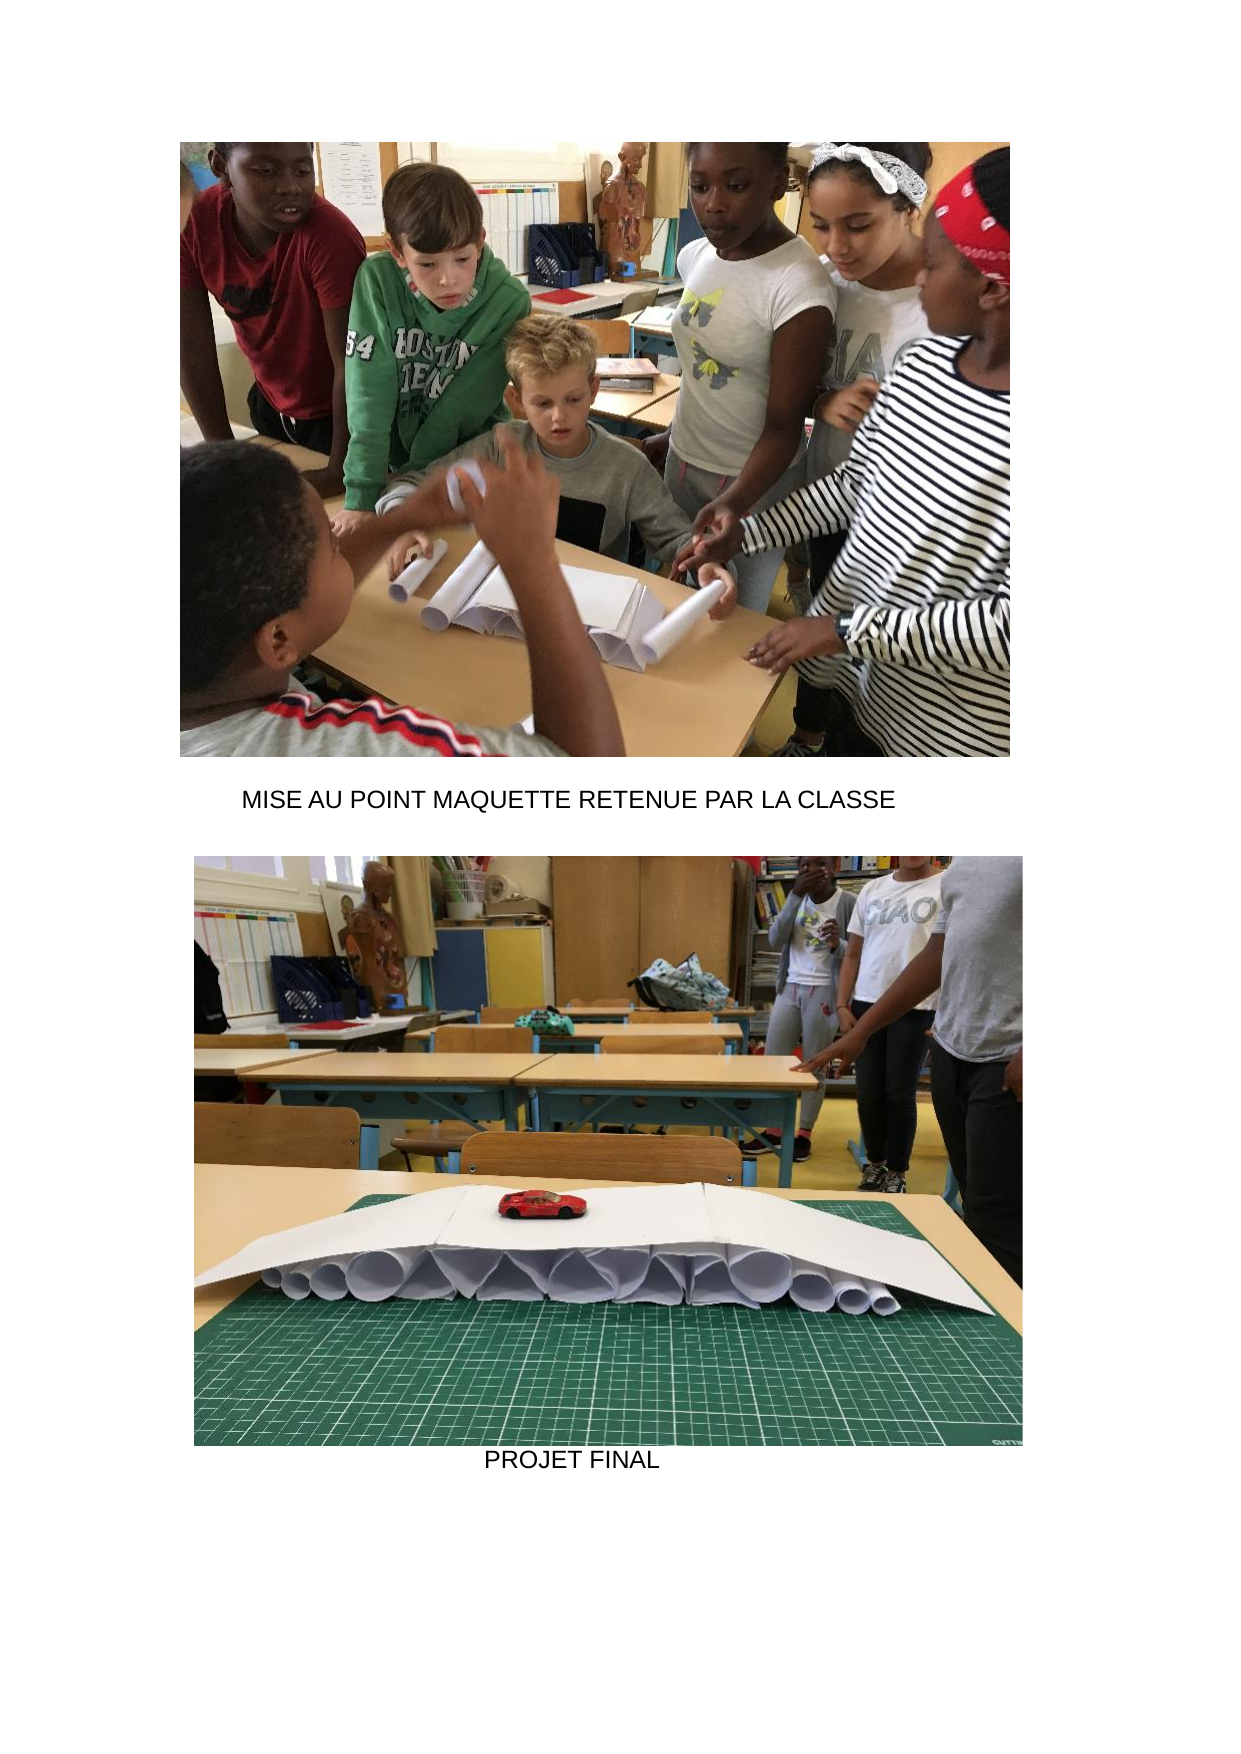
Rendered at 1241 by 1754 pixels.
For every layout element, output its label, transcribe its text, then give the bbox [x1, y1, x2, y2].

text PROJET FINAL [75, 1112, 1165, 1474]
text MISE AU POINT MAQUETTE RETENUE PAR LA CLASSE [75, 785, 1165, 814]
